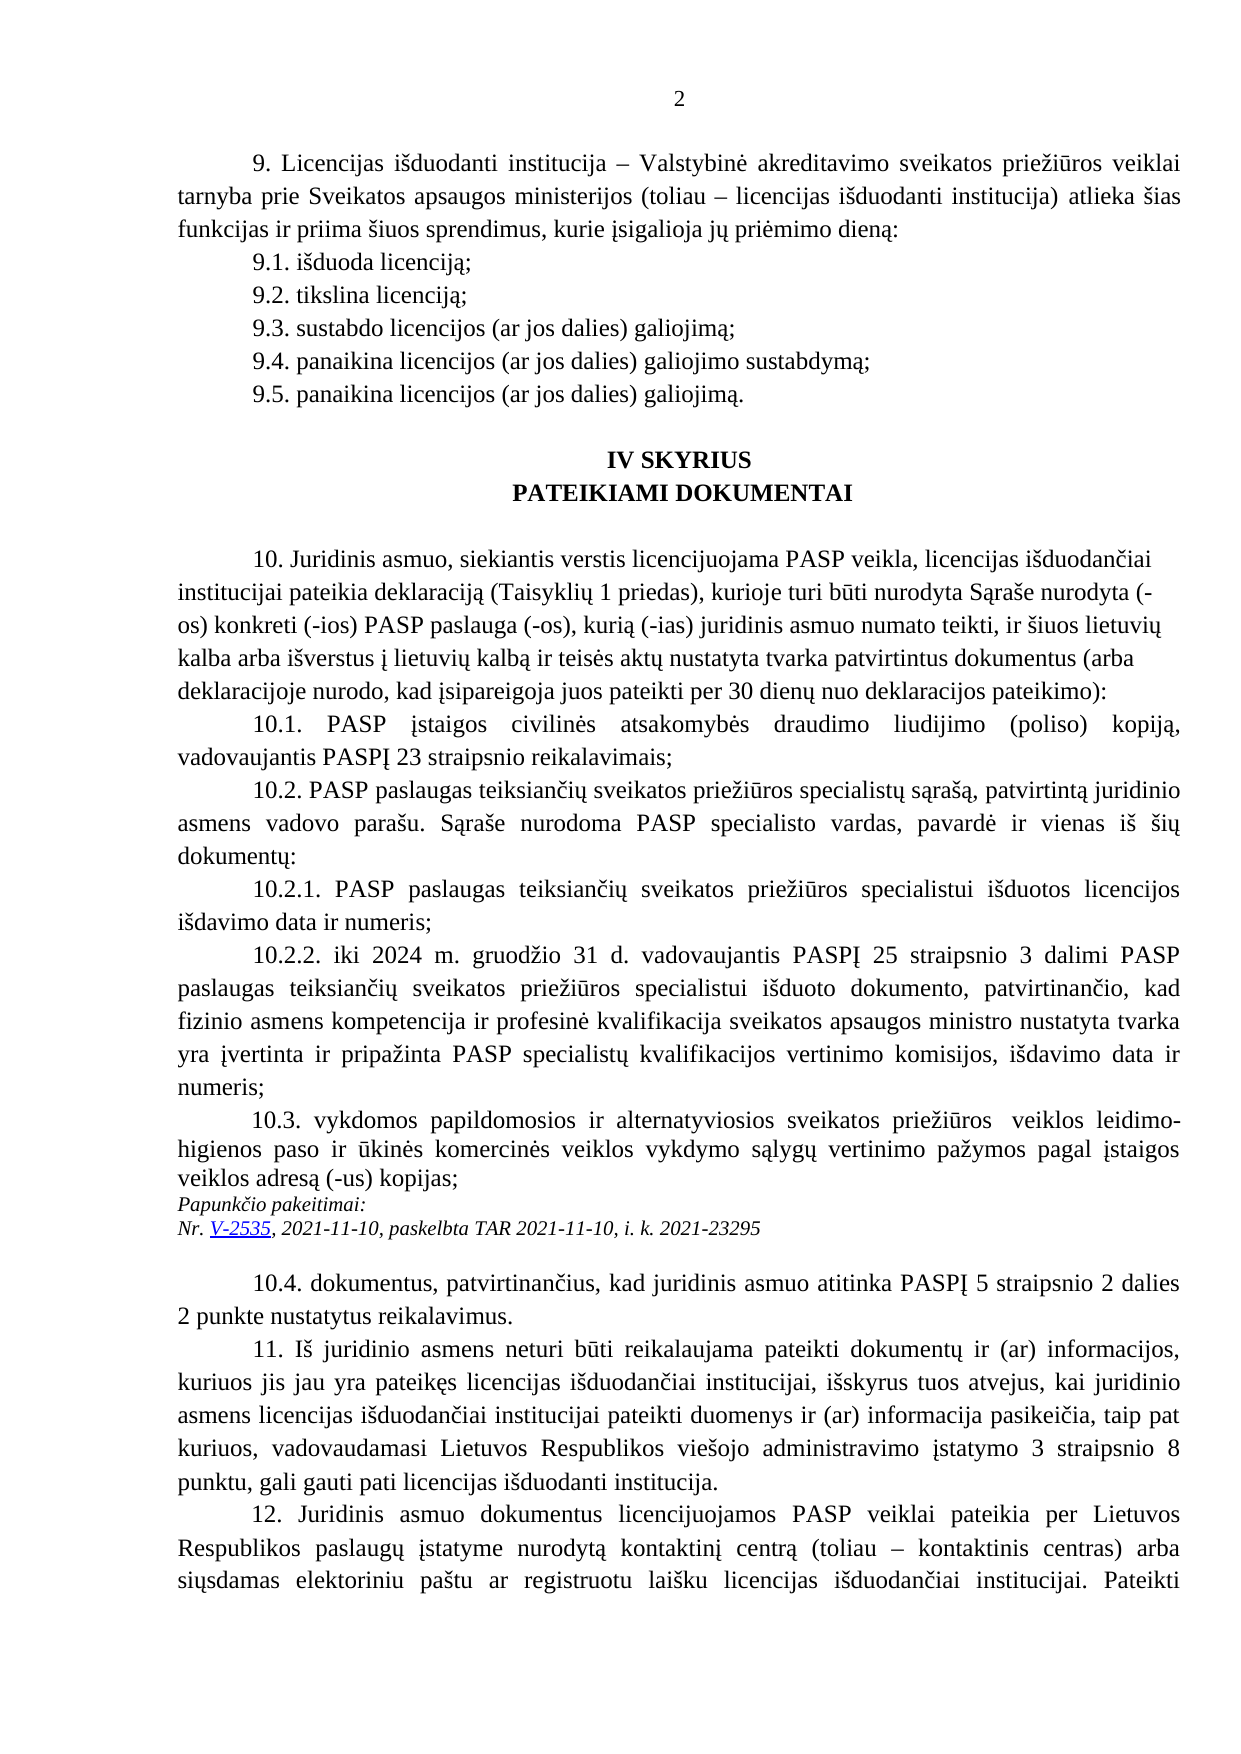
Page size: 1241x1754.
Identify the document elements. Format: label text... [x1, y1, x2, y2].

text 9.1. išduoda licenciją; [177, 247, 1181, 276]
text 10.2.1. PASP paslaugas teiksiančių sveikatos priežiūros specialistui išduotos licencijos išdavimo data ir numeris; [177, 874, 1181, 936]
text PATEIKIAMI DOKUMENTAI [177, 478, 1181, 507]
text 9.4. panaikina licencijos (ar jos dalies) galiojimo sustabdymą; [177, 346, 1181, 374]
text Nr. V-2535, 2021-11-10, paskelbta TAR 2021-11-10, i. k. 2021-23295 [177, 1216, 1181, 1240]
text 9.5. panaikina licencijos (ar jos dalies) galiojimą. [177, 379, 1181, 408]
text 9. Licencijas išduodanti institucija – Valstybinė akreditavimo sveikatos priežiūros veiklai tarnyba prie Sveikatos apsaugos ministerijos (toliau – licencijas išduodanti institucija) atlieka šias funkcijas ir priima šiuos sprendimus, kurie įsigalioja jų priėmimo dieną: [177, 148, 1181, 242]
text 10.4. dokumentus, patvirtinančius, kad juridinis asmuo atitinka PASPĮ 5 straipsnio 2 dalies 2 punkte nustatytus reikalavimus. [177, 1268, 1181, 1330]
text 9.2. tikslina licenciją; [177, 280, 1181, 308]
text 10.1. PASP įstaigos civilinės atsakomybės draudimo liudijimo (poliso) kopiją, vadovaujantis PASPĮ 23 straipsnio reikalavimais; [177, 709, 1181, 771]
text 10. Juridinis asmuo, siekiantis verstis licencijuojama PASP veikla, licencijas išduodančiai institucijai pateikia deklaraciją (Taisyklių 1 priedas), kurioje turi būti nurodyta Sąraše nurodyta (-os) konkreti (-ios) PASP paslauga (-os), kurią (-ias) juridinis asmuo numato teikti, ir šiuos lietuvių kalba arba išverstus į lietuvių kalbą ir teisės aktų nustatyta tvarka patvirtintus dokumentus (arba deklaracijoje nurodo, kad įsipareigoja juos pateikti per 30 dienų nuo deklaracijos pateikimo): [177, 544, 1181, 705]
text 9.3. sustabdo licencijos (ar jos dalies) galiojimą; [177, 313, 1181, 342]
text 10.3. vykdomos papildomosios ir alternatyviosios sveikatos priežiūros veiklos leidimo-higienos paso ir ūkinės komercinės veiklos vykdymo sąlygų vertinimo pažymos pagal įstaigos veiklos adresą (-us) kopijas; [177, 1105, 1181, 1192]
text Papunkčio pakeitimai: [177, 1192, 1181, 1216]
text 10.2. PASP paslaugas teiksiančių sveikatos priežiūros specialistų sąrašą, patvirtintą juridinio asmens vadovo parašu. Sąraše nurodoma PASP specialisto vardas, pavardė ir vienas iš šių dokumentų: [177, 775, 1181, 870]
text 11. Iš juridinio asmens neturi būti reikalaujama pateikti dokumentų ir (ar) informacijos, kuriuos jis jau yra pateikęs licencijas išduodančiai institucijai, išskyrus tuos atvejus, kai juridinio asmens licencijas išduodančiai institucijai pateikti duomenys ir (ar) informacija pasikeičia, taip pat kuriuos, vadovaudamasi Lietuvos Respublikos viešojo administravimo įstatymo 3 straipsnio 8 punktu, gali gauti pati licencijas išduodanti institucija. [177, 1334, 1181, 1495]
text 10.2.2. iki 2024 m. gruodžio 31 d. vadovaujantis PASPĮ 25 straipsnio 3 dalimi PASP paslaugas teiksiančių sveikatos priežiūros specialistui išduoto dokumento, patvirtinančio, kad fizinio asmens kompetencija ir profesinė kvalifikacija sveikatos apsaugos ministro nustatyta tvarka yra įvertinta ir pripažinta PASP specialistų kvalifikacijos vertinimo komisijos, išdavimo data ir numeris; [177, 940, 1181, 1101]
text 12. Juridinis asmuo dokumentus licencijuojamos PASP veiklai pateikia per Lietuvos Respublikos paslaugų įstatyme nurodytą kontaktinį centrą (toliau – kontaktinis centras) arba siųsdamas elektoriniu paštu ar registruotu laišku licencijas išduodančiai institucijai. Pateikti [177, 1499, 1181, 1594]
text IV SKYRIUS [177, 445, 1181, 474]
